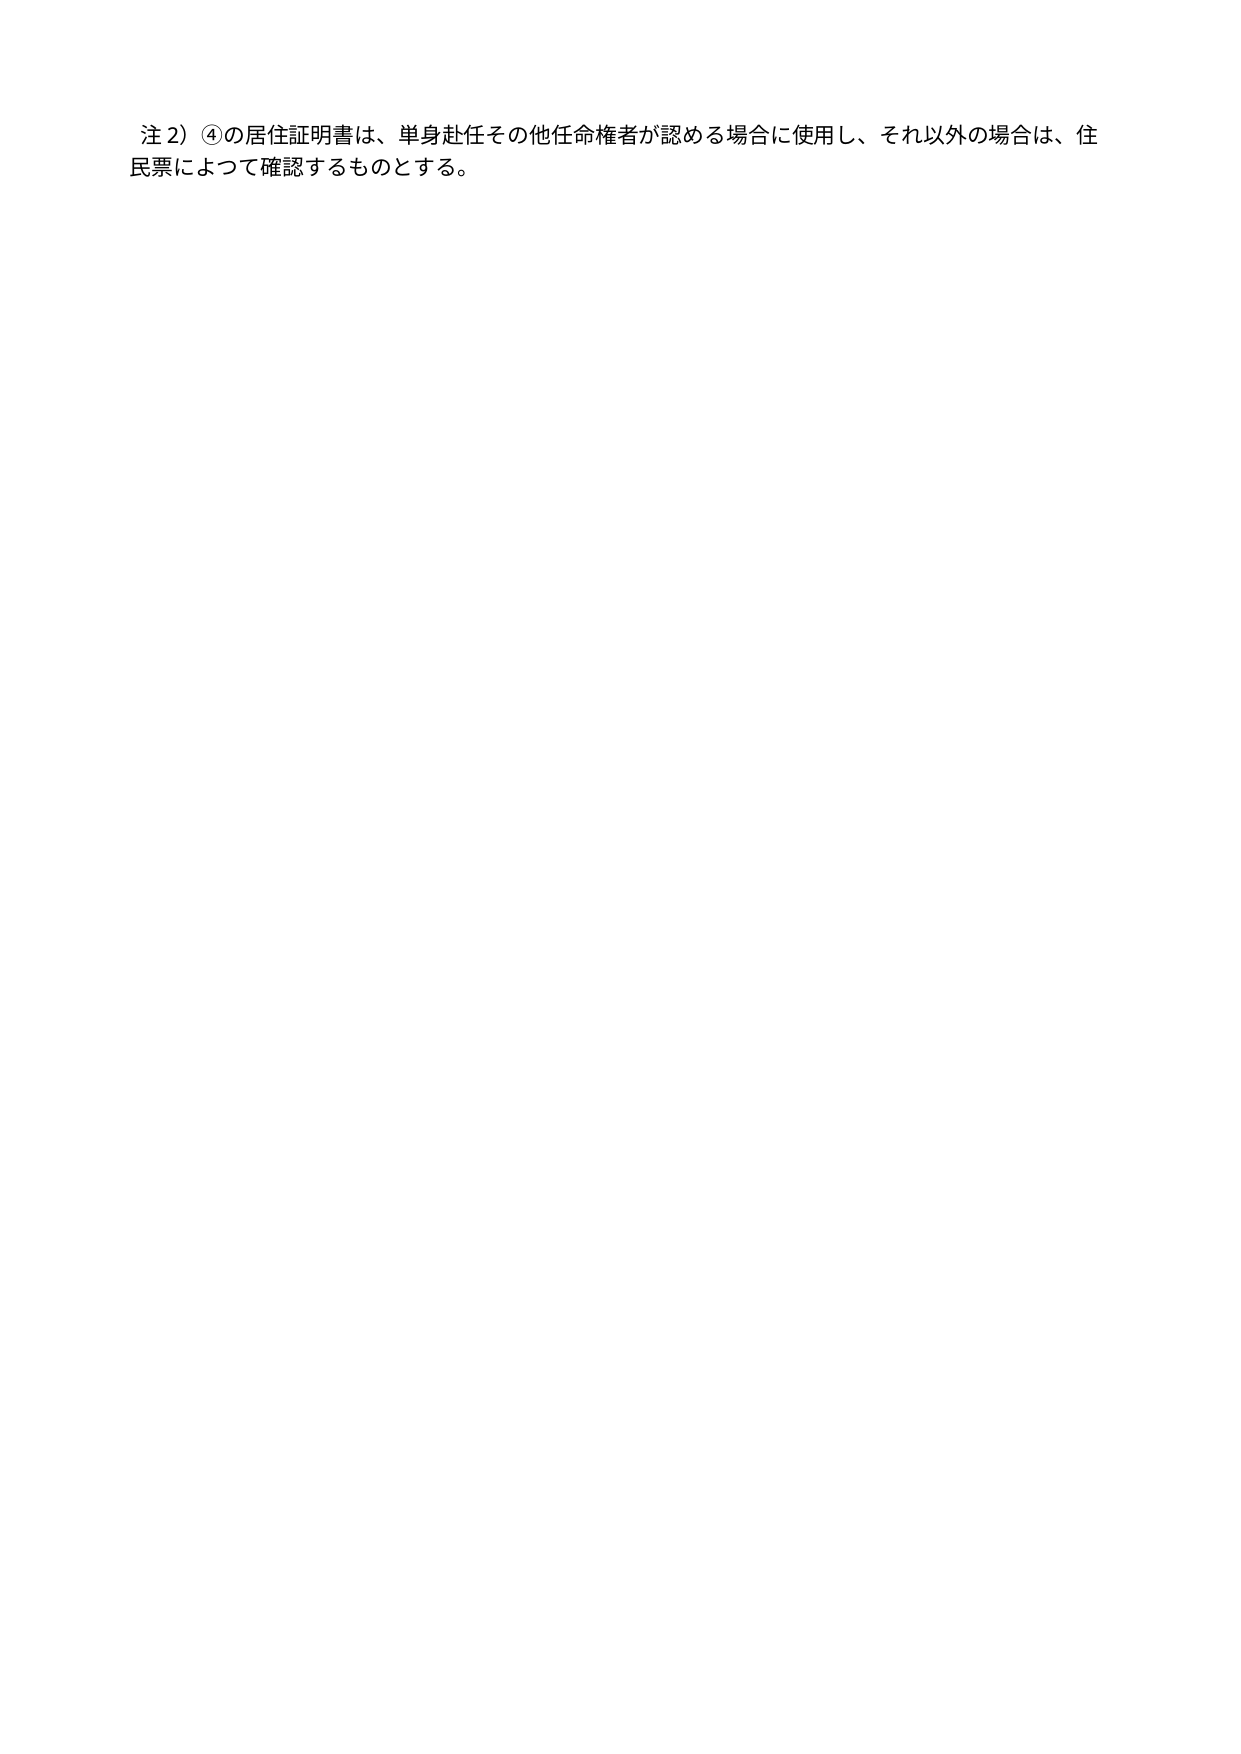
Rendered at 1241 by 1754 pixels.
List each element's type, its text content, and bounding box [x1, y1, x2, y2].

text 注2）④の居住証明書は、単身赴任その他任命権者が認める場合に使用し、それ以外の場合は、住民票によつて確認するものとする。 [129, 118, 1111, 182]
